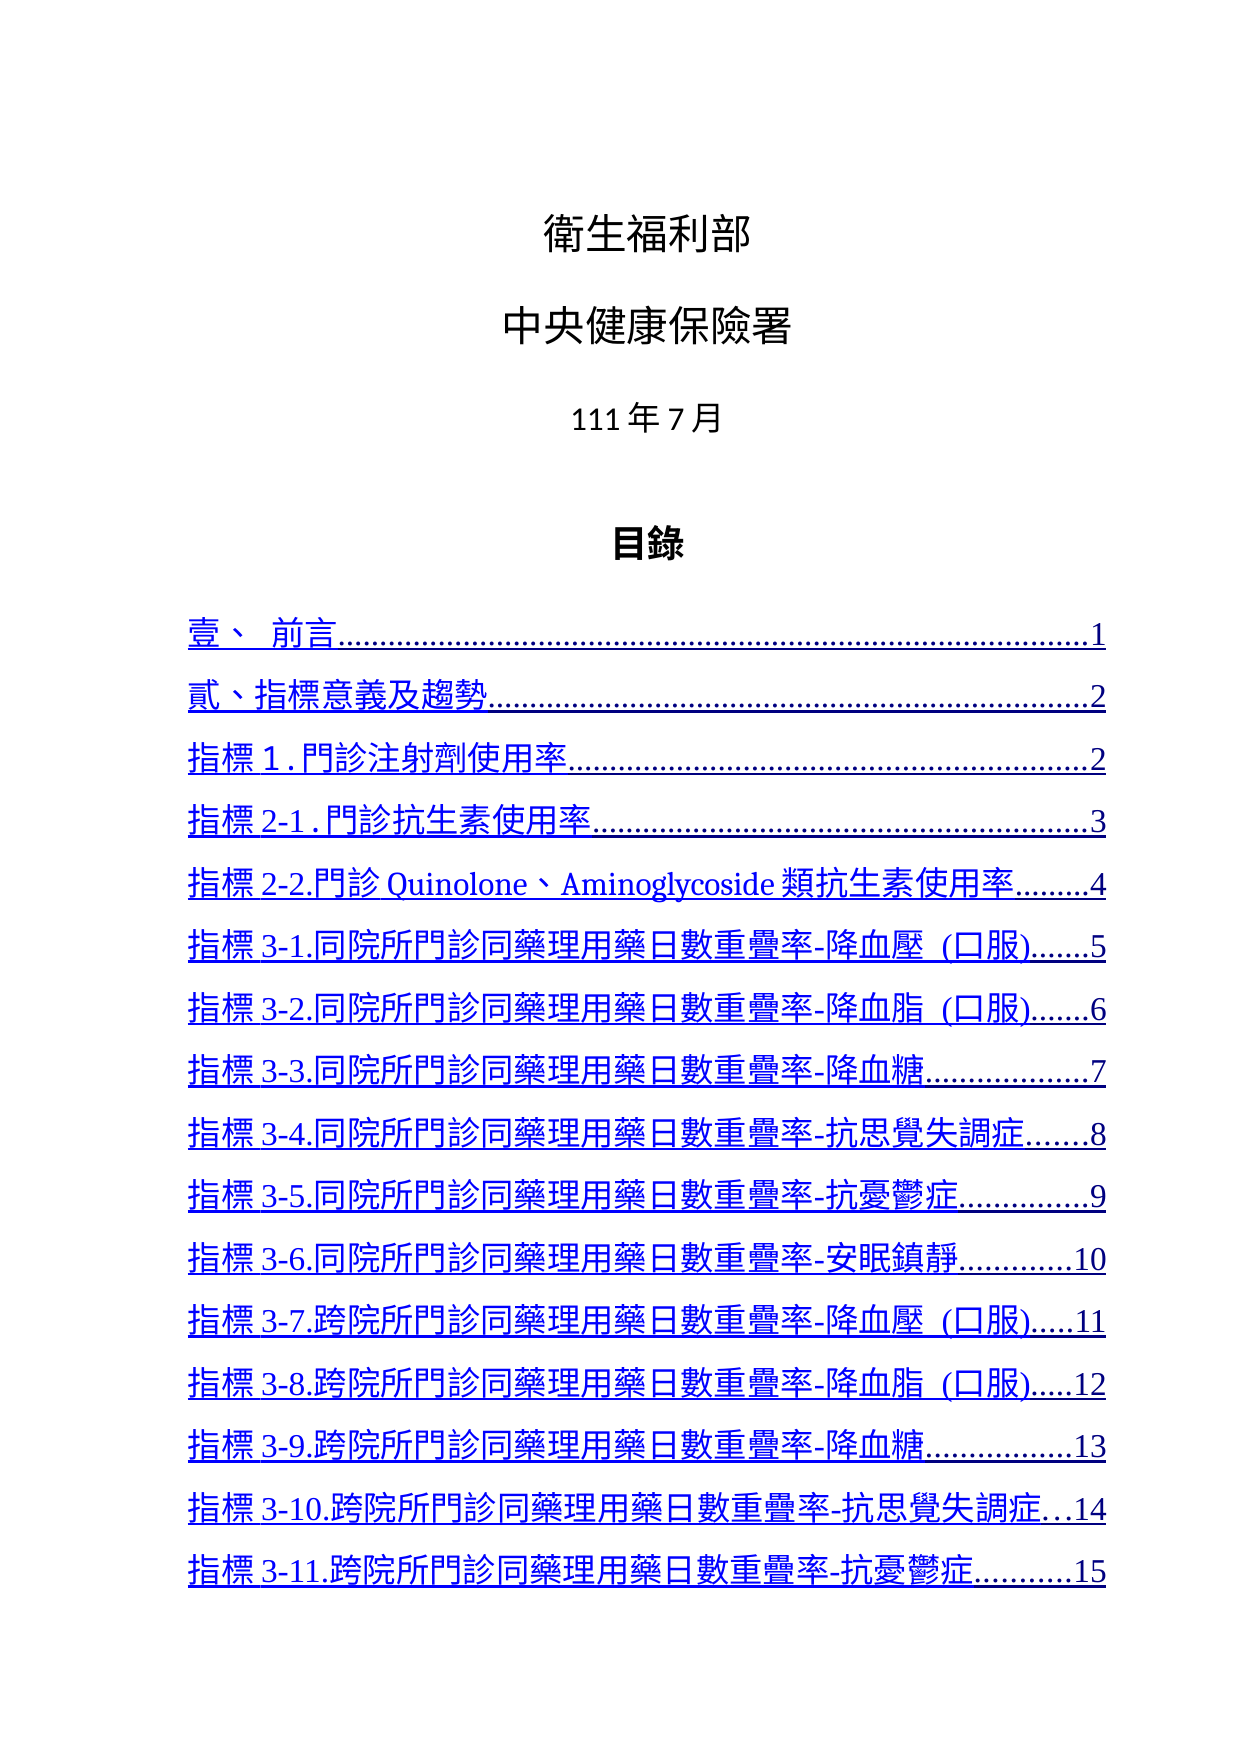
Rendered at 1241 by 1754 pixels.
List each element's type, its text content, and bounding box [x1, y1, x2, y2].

text 貳、指標意義及趨勢 2 [187, 652, 1107, 714]
text 指標3-4.同院所門診同藥理用藥日數重疊率-抗思覺失調症 8 [187, 1089, 1107, 1152]
text 壹、 前言 1 [187, 589, 1107, 652]
text 衛生福利部 [187, 189, 1107, 252]
text 指標3-5.同院所門診同藥理用藥日數重疊率-抗憂鬱症 9 [187, 1152, 1107, 1214]
text 指標3-11.跨院所門診同藥理用藥日數重疊率-抗憂鬱症 15 [187, 1527, 1107, 1589]
text 指標2-2.門診Quinolone、Aminoglycoside類抗生素使用率 4 [187, 839, 1107, 902]
text 111年7月 [186, 375, 1107, 437]
text 中央健康保險署 [187, 282, 1107, 344]
text 指標3-10.跨院所門診同藥理用藥日數重疊率-抗思覺失調症 14 [187, 1464, 1107, 1527]
text 目錄 [187, 500, 1107, 562]
text 指標3-7.跨院所門診同藥理用藥日數重疊率-降血壓 (口服) 11 [187, 1277, 1107, 1339]
text 指標3-8.跨院所門診同藥理用藥日數重疊率-降血脂 (口服) 12 [187, 1339, 1107, 1402]
text 指標1.門診注射劑使用率 2 [187, 714, 1107, 777]
text 指標3-9.跨院所門診同藥理用藥日數重疊率-降血糖 13 [187, 1402, 1107, 1464]
text 指標3-3.同院所門診同藥理用藥日數重疊率-降血糖 7 [187, 1027, 1107, 1089]
text 指標3-6.同院所門診同藥理用藥日數重疊率-安眠鎮靜 10 [187, 1214, 1107, 1277]
text 指標3-1.同院所門診同藥理用藥日數重疊率-降血壓 (口服) 5 [187, 902, 1107, 964]
text 指標2-1.門診抗生素使用率 3 [187, 777, 1107, 839]
text 指標3-2.同院所門診同藥理用藥日數重疊率-降血脂 (口服) 6 [187, 964, 1107, 1027]
